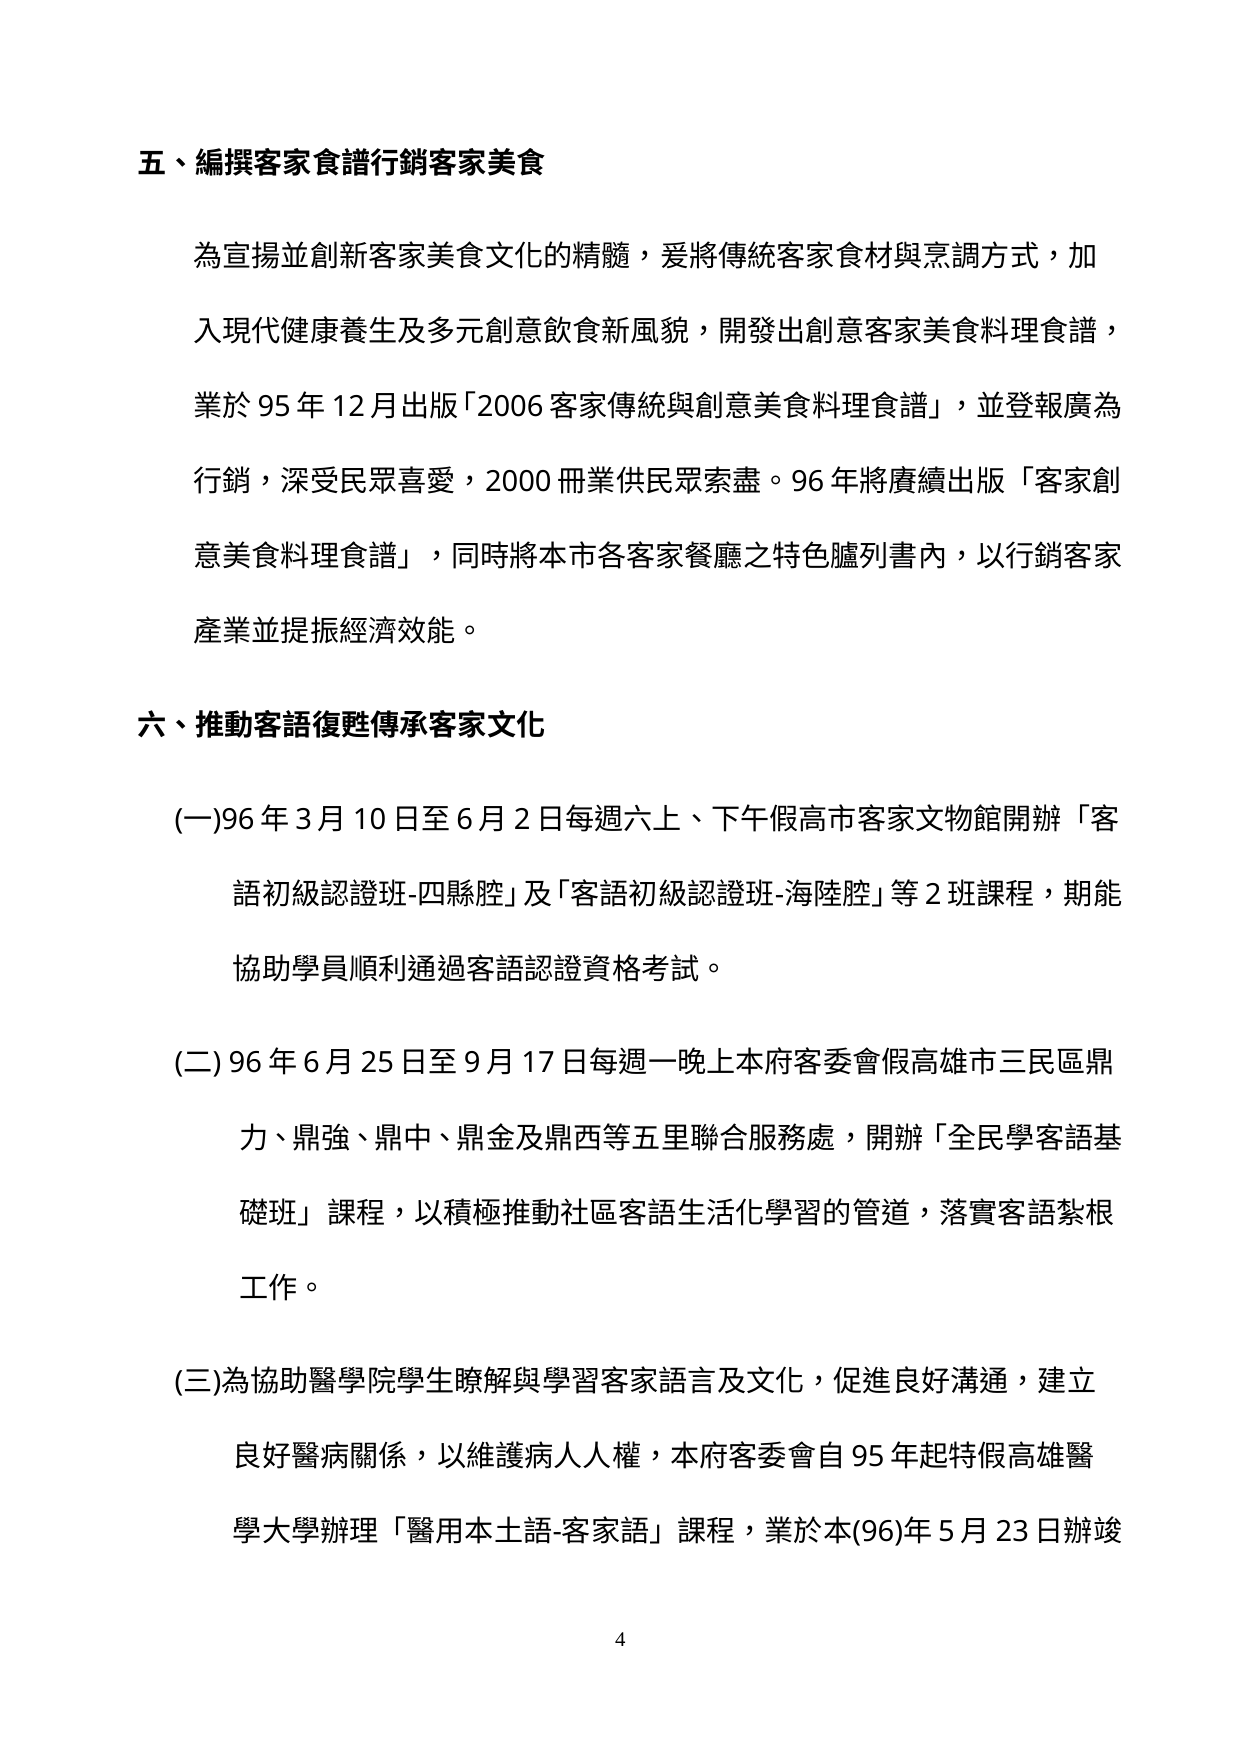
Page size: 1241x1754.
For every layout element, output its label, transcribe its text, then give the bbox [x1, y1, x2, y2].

text (三)為協助醫學院學生瞭解與學習客家語言及文化，促進良好溝通，建立良好醫病關係，以維護病人人權，本府客委會自95年起特假高雄醫學大學辦理「醫用本土語-客家語」課程，業於本(96)年5月23日辦竣 [174, 1342, 1122, 1567]
text 六、推動客語復甦傳承客家文化 [137, 685, 1122, 760]
text 五、編撰客家食譜行銷客家美食 [137, 123, 1122, 198]
text (一)96年3月10日至6月2日每週六上、下午假高市客家文物館開辦「客語初級認證班-四縣腔」及「客語初級認證班-海陸腔」等2班課程，期能協助學員順利通過客語認證資格考試。 [174, 779, 1122, 1004]
text 為宣揚並創新客家美食文化的精髓，爰將傳統客家食材與烹調方式，加入現代健康養生及多元創意飲食新風貌，開發出創意客家美食料理食譜，業於95年12月出版「2006客家傳統與創意美食料理食譜」，並登報廣為行銷，深受民眾喜愛，2000冊業供民眾索盡。96年將賡續出版「客家創意美食料理食譜」，同時將本市各客家餐廳之特色臚列書內，以行銷客家產業並提振經濟效能。 [193, 217, 1122, 667]
text (二) 96年6月25日至9月17日每週一晚上本府客委會假高雄市三民區鼎力、鼎強、鼎中、鼎金及鼎西等五里聯合服務處，開辦「全民學客語基礎班」課程，以積極推動社區客語生活化學習的管道，落實客語紮根工作。 [174, 1023, 1122, 1323]
